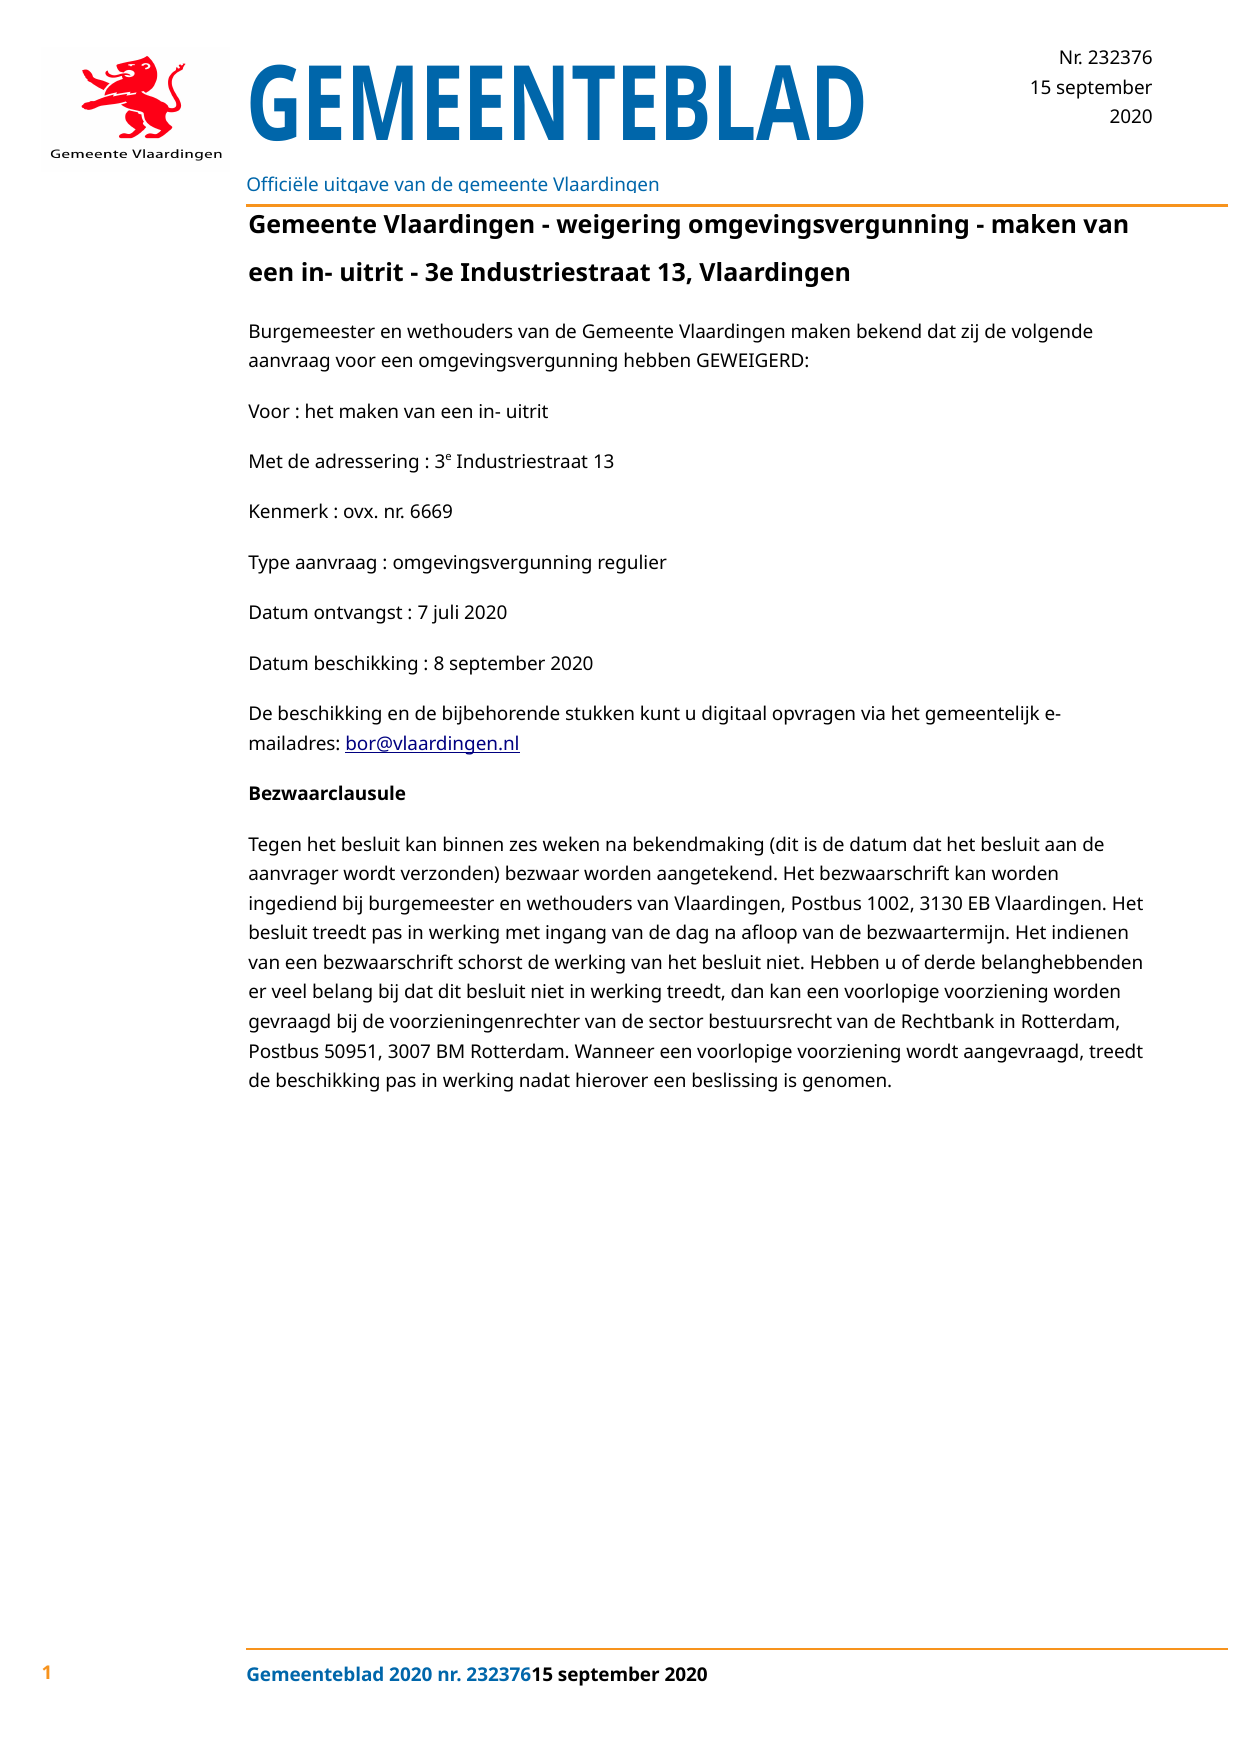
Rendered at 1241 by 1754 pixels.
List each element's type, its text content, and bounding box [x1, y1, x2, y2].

text Bezwaarclausule [248, 780, 1152, 806]
text De beschikking en de bijbehorende stukken kunt u digitaal opvragen via het gemeentelijk e-mailadres: bor@vlaardingen.nl [248, 700, 1152, 756]
text Burgemeester en wethouders van de Gemeente Vlaardingen maken bekend dat zij de volgende aanvraag voor een omgevingsvergunning hebben GEWEIGERD: [248, 318, 1152, 373]
text Kenmerk : ovx. nr. 6669 [248, 499, 1152, 524]
text Type aanvraag : omgevingsvergunning regulier [248, 549, 1152, 575]
text Tegen het besluit kan binnen zes weken na bekendmaking (dit is de datum dat het besluit aan de aanvrager wordt verzonden) bezwaar worden aangetekend. Het bezwaarschrift kan worden ingediend bij burgemeester en wethouders van Vlaardingen, Postbus 1002, 3130 EB Vlaardingen. Het besluit treedt pas in werking met ingang van de dag na afloop van de bezwaartermijn. Het indienen van een bezwaarschrift schorst de werking van het besluit niet. Hebben u of derde belanghebbenden er veel belang bij dat dit besluit niet in werking treedt, dan kan een voorlopige voorziening worden gevraagd bij de voorzieningenrechter van de sector bestuursrecht van de Rechtbank in Rotterdam, Postbus 50951, 3007 BM Rotterdam. Wanneer een voorlopige voorziening wordt aangevraagd, treedt de beschikking pas in werking nadat hierover een beslissing is genomen. [248, 831, 1152, 1093]
text Voor : het maken van een in- uitrit [248, 398, 1152, 424]
text Gemeente Vlaardingen - weigering omgevingsvergunning - maken van een in- uitrit - 3e Industriestraat 13, Vlaardingen [248, 207, 1152, 288]
text Datum ontvangst : 7 juli 2020 [248, 599, 1152, 625]
picture [41, 47, 231, 172]
text Datum beschikking : 8 september 2020 [248, 650, 1152, 676]
text Met de adressering : 3e Industriestraat 13 [248, 448, 1152, 474]
